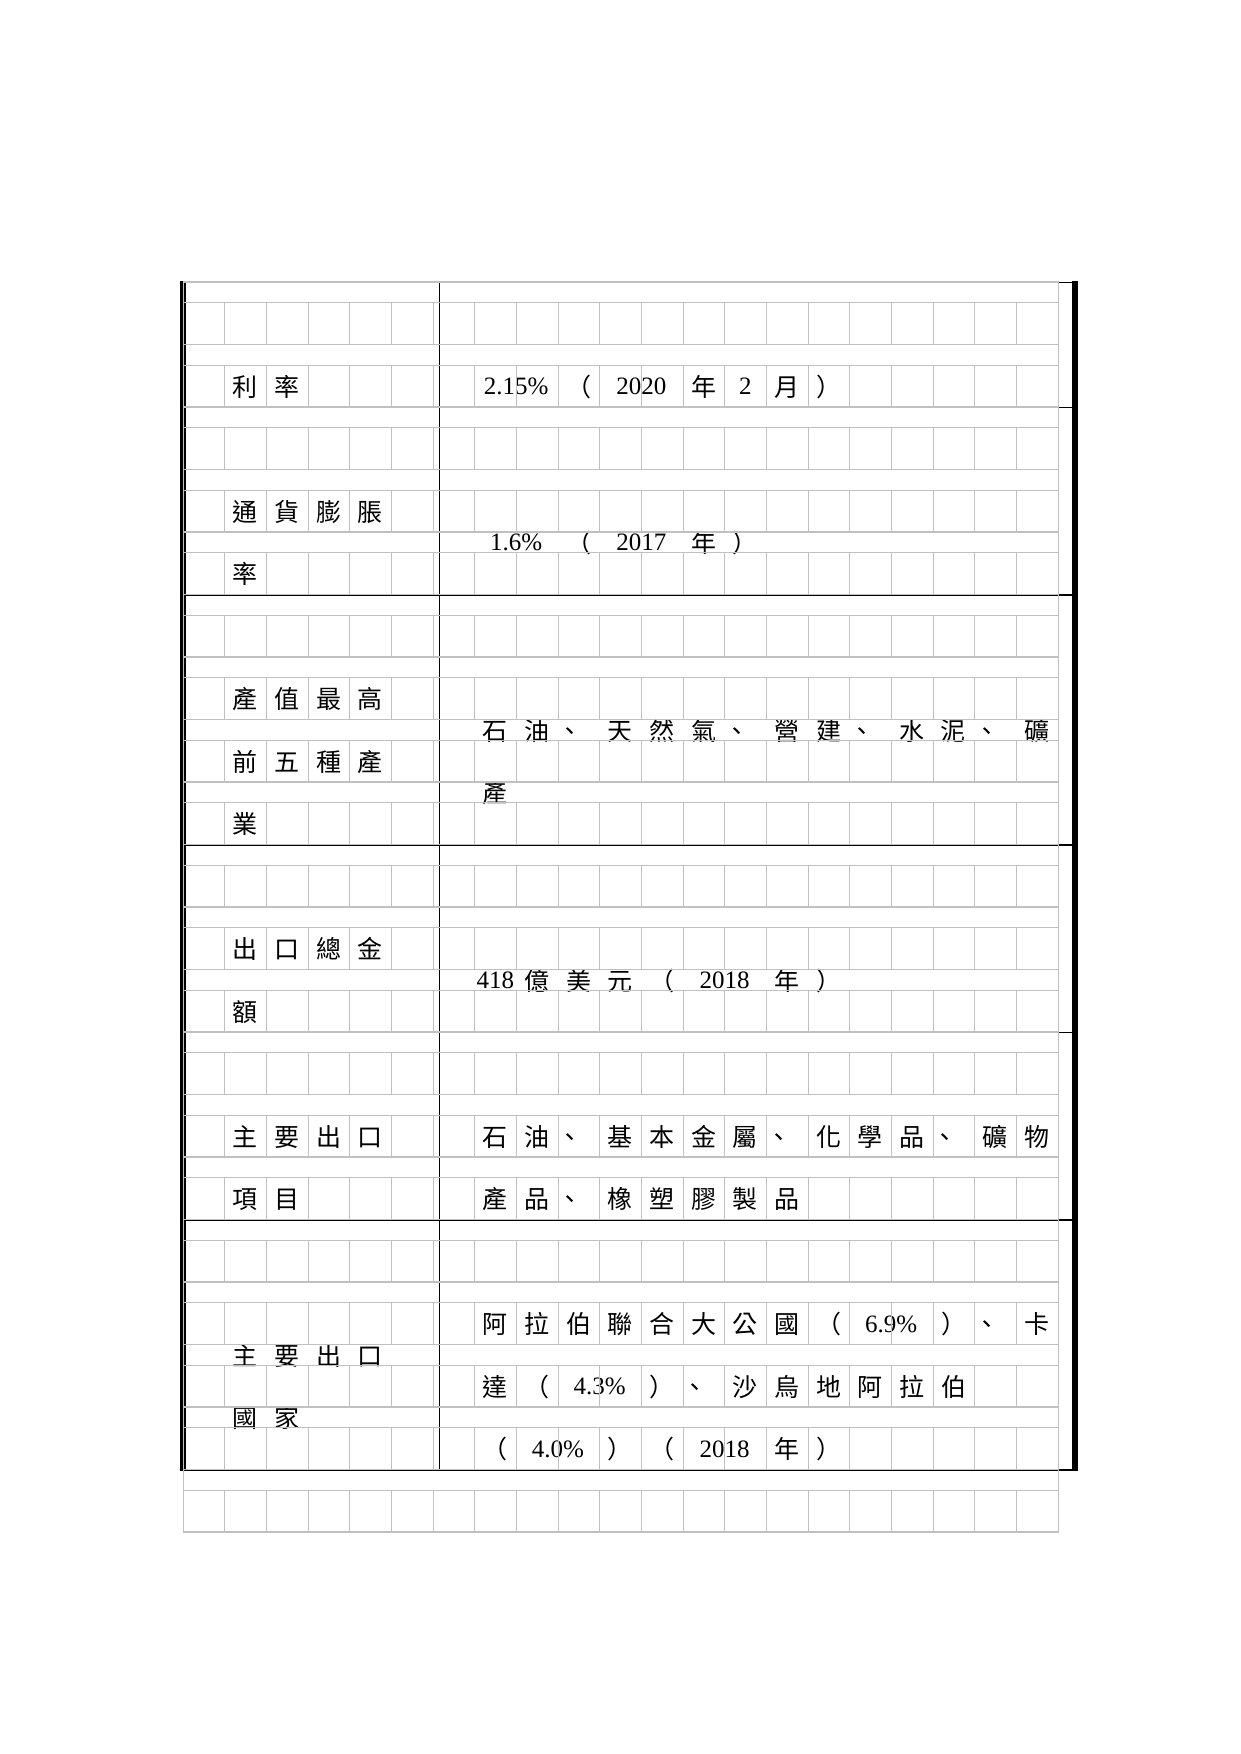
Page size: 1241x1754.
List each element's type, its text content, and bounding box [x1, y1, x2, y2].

table_cell 1.6%（2017年） [975, 553, 1016, 594]
table_cell 石油、天然氣、營建、水泥、礦產 [440, 616, 474, 656]
table_cell [392, 928, 433, 969]
table_cell 石油、基本金屬、化學品、礦物產品、橡塑膠製品 [934, 1178, 974, 1219]
table_cell 石油、基本金屬、化學品、礦物產品、橡塑膠製品 [684, 1053, 724, 1094]
table_cell 石油、天然氣、營建、水泥、礦產 [1034, 720, 1058, 740]
table_cell [350, 553, 391, 594]
table_cell 418億美元（2018年） [600, 991, 641, 1031]
table_cell 石油、天然氣、營建、水泥、礦產 [934, 803, 974, 844]
table_cell [392, 1178, 433, 1219]
table_cell 阿拉伯聯合大公國（6.9%）、卡達（4.3%）、沙烏地阿拉伯（4.0%）（2018年） [850, 1366, 891, 1406]
table_cell 石油、天然氣、營建、水泥、礦產 [850, 741, 891, 781]
table_cell 阿拉伯聯合大公國（6.9%）、卡達（4.3%）、沙烏地阿拉伯（4.0%）（2018年） [975, 1241, 1016, 1281]
table_cell 石油、天然氣、營建、水泥、礦產 [934, 616, 974, 656]
table_cell [309, 1178, 349, 1219]
table_cell 2.15%（2020年2月） [850, 303, 891, 344]
table_cell [186, 616, 224, 656]
table_cell 418億美元（2018年） [559, 866, 599, 906]
table_cell 1.6%（2017年） [809, 428, 849, 469]
table_cell 418億美元（2018年） [1017, 928, 1058, 969]
table_cell 主要出口國家 [350, 1241, 391, 1281]
table_cell 石油、天然氣、營建、水泥、礦產 [642, 678, 683, 719]
table_cell [434, 991, 439, 1031]
table_cell 主要出口國家 [350, 1303, 391, 1344]
table_cell 石油、天然氣、營建、水泥、礦產 [809, 741, 849, 781]
table_cell 前 [225, 741, 266, 781]
table_cell [309, 553, 349, 594]
table_cell [267, 803, 308, 844]
table_cell 石油、基本金屬、化學品、礦物產品、橡塑膠製品 [517, 1178, 558, 1219]
table_cell 418億美元（2018年） [684, 866, 724, 906]
table_cell [434, 1116, 439, 1156]
table_cell 1.6%（2017年） [475, 553, 516, 594]
table_cell 石油、天然氣、營建、水泥、礦產 [684, 616, 724, 656]
table_cell 石油、基本金屬、化學品、礦物產品、橡塑膠製品 [892, 1116, 933, 1156]
table_cell 石油、基本金屬、化學品、礦物產品、橡塑膠製品 [1017, 1178, 1058, 1219]
table_cell 1.6%（2017年） [517, 553, 558, 594]
table_cell [186, 741, 224, 781]
table_cell [186, 1116, 224, 1156]
table_cell 阿拉伯聯合大公國（6.9%）、卡達（4.3%）、沙烏地阿拉伯（4.0%）（2018年） [975, 1428, 1016, 1469]
table_cell 2.15%（2020年2月） [684, 366, 724, 406]
table_cell [392, 803, 433, 844]
table_cell 石油、基本金屬、化學品、礦物產品、橡塑膠製品 [767, 1053, 808, 1094]
table_cell 石油、基本金屬、化學品、礦物產品、橡塑膠製品 [975, 1178, 1016, 1219]
table_cell 主要出口國家 [186, 1366, 224, 1406]
table_cell 石油、基本金屬、化學品、礦物產品、橡塑膠製品 [850, 1178, 891, 1219]
table_cell 石油、天然氣、營建、水泥、礦產 [767, 741, 808, 781]
table_cell 418億美元（2018年） [517, 866, 558, 906]
table_cell 貨 [267, 491, 308, 531]
table_cell 石油、基本金屬、化學品、礦物產品、橡塑膠製品 [892, 1053, 933, 1094]
table_cell [186, 533, 439, 552]
table_cell 石油、基本金屬、化學品、礦物產品、橡塑膠製品 [475, 1053, 516, 1094]
table_cell 石油、天然氣、營建、水泥、礦產 [725, 616, 766, 656]
table_cell 石油、天然氣、營建、水泥、礦產 [475, 803, 516, 844]
table_cell 1.6%（2017年） [699, 533, 738, 552]
table_cell 石油、天然氣、營建、水泥、礦產 [517, 616, 558, 656]
table_cell 石油、天然氣、營建、水泥、礦產 [1017, 616, 1058, 656]
table_cell [225, 428, 266, 469]
table_cell 阿拉伯聯合大公國（6.9%）、卡達（4.3%）、沙烏地阿拉伯（4.0%）（2018年） [684, 1428, 724, 1469]
table_cell 石油、天然氣、營建、水泥、礦產 [475, 741, 516, 781]
table_cell 阿拉伯聯合大公國（6.9%）、卡達（4.3%）、沙烏地阿拉伯（4.0%）（2018年） [767, 1428, 808, 1469]
table_cell [309, 616, 349, 656]
table_cell [186, 1158, 439, 1177]
table_cell 主要出口國家 [186, 1283, 439, 1302]
table_cell 阿拉伯聯合大公國（6.9%）、卡達（4.3%）、沙烏地阿拉伯（4.0%）（2018年） [892, 1428, 933, 1469]
table_cell 1.6%（2017年） [1017, 553, 1058, 594]
table_cell 阿拉伯聯合大公國（6.9%）、卡達（4.3%）、沙烏地阿拉伯（4.0%）（2018年） [440, 1366, 474, 1406]
table_cell [186, 428, 224, 469]
table_cell 阿拉伯聯合大公國（6.9%）、卡達（4.3%）、沙烏地阿拉伯（4.0%）（2018年） [1017, 1428, 1058, 1469]
table_cell [267, 428, 308, 469]
table_cell 418億美元（2018年） [1017, 991, 1058, 1031]
table_cell 阿拉伯聯合大公國（6.9%）、卡達（4.3%）、沙烏地阿拉伯（4.0%）（2018年） [440, 1345, 1058, 1365]
table_cell 石油、天然氣、營建、水泥、礦產 [600, 616, 641, 656]
table_cell 石油、基本金屬、化學品、礦物產品、橡塑膠製品 [934, 1116, 974, 1156]
table_cell 1.6%（2017年） [850, 553, 891, 594]
table_cell 石油、基本金屬、化學品、礦物產品、橡塑膠製品 [440, 1033, 1058, 1052]
table_cell 2.15%（2020年2月） [975, 366, 1016, 406]
table_cell [350, 616, 391, 656]
table_cell 石油、基本金屬、化學品、礦物產品、橡塑膠製品 [725, 1178, 766, 1219]
table_cell [392, 741, 433, 781]
table_cell 石油、天然氣、營建、水泥、礦產 [975, 741, 1016, 781]
table_cell 2.15%（2020年2月） [934, 303, 974, 344]
table_cell 2.15%（2020年2月） [559, 303, 599, 344]
table_cell 石油、基本金屬、化學品、礦物產品、橡塑膠製品 [517, 1116, 558, 1156]
table_cell 1.6%（2017年） [725, 553, 766, 594]
table_cell 石油、天然氣、營建、水泥、礦產 [642, 616, 683, 656]
table_cell 418億美元（2018年） [725, 866, 766, 906]
table_cell 石油、天然氣、營建、水泥、礦產 [517, 678, 558, 719]
table_cell 石油、天然氣、營建、水泥、礦產 [600, 741, 641, 781]
table_cell 1.6%（2017年） [517, 491, 558, 531]
table_cell 1.6%（2017年） [725, 428, 766, 469]
table_cell 1.6%（2017年） [850, 491, 891, 531]
table_cell 主要出口國家 [225, 1366, 266, 1406]
table_cell 主要出口國家 [267, 1303, 308, 1344]
table_cell 阿拉伯聯合大公國（6.9%）、卡達（4.3%）、沙烏地阿拉伯（4.0%）（2018年） [475, 1428, 516, 1469]
table_cell 2.15%（2020年2月） [809, 303, 849, 344]
table_cell [267, 616, 308, 656]
table_cell 2.15%（2020年2月） [850, 366, 891, 406]
table_cell [350, 366, 391, 406]
table_cell [309, 866, 349, 906]
table_cell 石油、基本金屬、化學品、礦物產品、橡塑膠製品 [440, 1053, 474, 1094]
table_cell 石油、天然氣、營建、水泥、礦產 [642, 741, 683, 781]
table_cell 主要出口國家 [236, 1409, 253, 1426]
table_cell 主要出口國家 [267, 1366, 308, 1406]
table_cell 阿拉伯聯合大公國（6.9%）、卡達（4.3%）、沙烏地阿拉伯（4.0%）（2018年） [475, 1303, 516, 1344]
table_cell 石油、天然氣、營建、水泥、礦產 [892, 803, 933, 844]
table_cell 418億美元（2018年） [642, 991, 683, 1031]
table_cell 主要出口國家 [225, 1428, 266, 1469]
table_cell 418億美元（2018年） [767, 928, 808, 969]
table_cell 主要出口國家 [186, 1428, 224, 1469]
table_cell 阿拉伯聯合大公國（6.9%）、卡達（4.3%）、沙烏地阿拉伯（4.0%）（2018年） [684, 1241, 724, 1281]
table_cell 2.15%（2020年2月） [892, 366, 933, 406]
table_cell 業 [225, 803, 266, 844]
table_cell 主要出口國家 [434, 1428, 439, 1469]
table_cell 418億美元（2018年） [1059, 846, 1072, 1031]
table_cell 阿拉伯聯合大公國（6.9%）、卡達（4.3%）、沙烏地阿拉伯（4.0%）（2018年） [517, 1366, 558, 1406]
table_cell 口 [350, 1116, 391, 1156]
table_cell 石油、天然氣、營建、水泥、礦產 [892, 678, 933, 719]
table_cell 主要出口國家 [267, 1428, 308, 1469]
table_cell 目 [267, 1178, 308, 1219]
table_cell 418億美元（2018年） [559, 928, 599, 969]
table_cell 418億美元（2018年） [809, 866, 849, 906]
table_cell 418億美元（2018年） [579, 970, 670, 990]
table_cell 阿拉伯聯合大公國（6.9%）、卡達（4.3%）、沙烏地阿拉伯（4.0%）（2018年） [809, 1428, 849, 1469]
table_cell 石油、基本金屬、化學品、礦物產品、橡塑膠製品 [934, 1053, 974, 1094]
table_cell 阿拉伯聯合大公國（6.9%）、卡達（4.3%）、沙烏地阿拉伯（4.0%）（2018年） [517, 1241, 558, 1281]
table_cell 2.15%（2020年2月） [440, 366, 474, 406]
table_cell 2.15%（2020年2月） [475, 366, 516, 406]
table_cell 1.6%（2017年） [1017, 491, 1058, 531]
table_cell [309, 803, 349, 844]
table_cell 石油、天然氣、營建、水泥、礦產 [950, 720, 1028, 740]
table_cell 高 [350, 678, 391, 719]
table_cell 2.15%（2020年2月） [767, 366, 808, 406]
table_cell 要 [267, 1116, 308, 1156]
table_cell 石油、天然氣、營建、水泥、礦產 [487, 783, 1058, 802]
table_cell 石油、基本金屬、化學品、礦物產品、橡塑膠製品 [1059, 1033, 1072, 1219]
table_cell 主要出口國家 [255, 1408, 439, 1427]
table_cell [186, 846, 439, 865]
table_cell 石油、基本金屬、化學品、礦物產品、橡塑膠製品 [517, 1053, 558, 1094]
table_cell 418億美元（2018年） [475, 928, 516, 969]
table_cell 阿拉伯聯合大公國（6.9%）、卡達（4.3%）、沙烏地阿拉伯（4.0%）（2018年） [440, 1303, 474, 1344]
table_cell 石油、基本金屬、化學品、礦物產品、橡塑膠製品 [809, 1178, 849, 1219]
table_cell 418億美元（2018年） [530, 970, 577, 990]
table_cell 石油、天然氣、營建、水泥、礦產 [892, 741, 933, 781]
table_cell 418億美元（2018年） [440, 846, 1058, 865]
table_cell 阿拉伯聯合大公國（6.9%）、卡達（4.3%）、沙烏地阿拉伯（4.0%）（2018年） [440, 1221, 1058, 1240]
table_cell 1.6%（2017年） [600, 491, 641, 531]
table_cell 阿拉伯聯合大公國（6.9%）、卡達（4.3%）、沙烏地阿拉伯（4.0%）（2018年） [440, 1241, 474, 1281]
table_cell [434, 553, 439, 594]
table_cell 阿拉伯聯合大公國（6.9%）、卡達（4.3%）、沙烏地阿拉伯（4.0%）（2018年） [517, 1303, 558, 1344]
table_cell [267, 553, 308, 594]
table_cell [186, 1053, 224, 1094]
table_cell 1.6%（2017年） [892, 491, 933, 531]
table_cell 膨 [309, 491, 349, 531]
table_cell 2.15%（2020年2月） [600, 366, 641, 406]
table_cell 418億美元（2018年） [975, 866, 1016, 906]
table_cell 1.6%（2017年） [934, 491, 974, 531]
table_cell 1.6%（2017年） [559, 491, 599, 531]
table_cell [186, 866, 224, 906]
table_cell 主要出口國家 [362, 1349, 377, 1362]
table_cell 出 [225, 928, 266, 969]
table_cell 2.15%（2020年2月） [725, 366, 766, 406]
table_cell [267, 1053, 308, 1094]
table_cell 418億美元（2018年） [440, 928, 474, 969]
table_cell 阿拉伯聯合大公國（6.9%）、卡達（4.3%）、沙烏地阿拉伯（4.0%）（2018年） [934, 1241, 974, 1281]
table_cell 阿拉伯聯合大公國（6.9%）、卡達（4.3%）、沙烏地阿拉伯（4.0%）（2018年） [934, 1366, 974, 1406]
table_cell 主要出口國家 [309, 1428, 349, 1469]
table_cell 石油、天然氣、營建、水泥、礦產 [600, 803, 641, 844]
table_cell [309, 366, 349, 406]
table_cell 1.6%（2017年） [975, 491, 1016, 531]
table_cell 石油、天然氣、營建、水泥、礦產 [975, 678, 1016, 719]
table_cell 主要出口國家 [392, 1428, 433, 1469]
table_cell 石油、天然氣、營建、水泥、礦產 [975, 803, 1016, 844]
table_cell 418億美元（2018年） [975, 928, 1016, 969]
table_cell 石油、天然氣、營建、水泥、礦產 [559, 741, 599, 781]
table_cell 石油、天然氣、營建、水泥、礦產 [725, 803, 766, 844]
table_cell 額 [225, 991, 266, 1031]
table_cell 418億美元（2018年） [725, 991, 766, 1031]
table_cell [392, 991, 433, 1031]
table_cell [350, 1053, 391, 1094]
table_cell [309, 303, 349, 344]
table_cell 石油、天然氣、營建、水泥、礦產 [559, 616, 599, 656]
table_cell 主要出口國家 [392, 1303, 433, 1344]
table_cell 阿拉伯聯合大公國（6.9%）、卡達（4.3%）、沙烏地阿拉伯（4.0%）（2018年） [642, 1303, 683, 1344]
table_cell 阿拉伯聯合大公國（6.9%）、卡達（4.3%）、沙烏地阿拉伯（4.0%）（2018年） [600, 1366, 641, 1406]
table_cell [434, 678, 439, 719]
table_cell [350, 1178, 391, 1219]
table_cell 阿拉伯聯合大公國（6.9%）、卡達（4.3%）、沙烏地阿拉伯（4.0%）（2018年） [1059, 1221, 1072, 1469]
table_cell 主要出口國家 [309, 1366, 349, 1406]
table_cell [434, 303, 439, 344]
table_cell 石油、天然氣、營建、水泥、礦產 [642, 803, 683, 844]
table_cell 石油、基本金屬、化學品、礦物產品、橡塑膠製品 [892, 1178, 933, 1219]
table_cell [392, 1116, 433, 1156]
table_cell 石油、基本金屬、化學品、礦物產品、橡塑膠製品 [850, 1116, 891, 1156]
table_cell [186, 596, 439, 615]
table_cell 1.6%（2017年） [475, 428, 516, 469]
table_cell [350, 803, 391, 844]
table_cell 石油、天然氣、營建、水泥、礦產 [517, 803, 558, 844]
table_cell [392, 616, 433, 656]
table_cell 石油、天然氣、營建、水泥、礦產 [684, 678, 724, 719]
table_cell 2.15%（2020年2月） [975, 303, 1016, 344]
table_cell 阿拉伯聯合大公國（6.9%）、卡達（4.3%）、沙烏地阿拉伯（4.0%）（2018年） [475, 1241, 516, 1281]
table_cell 2.15%（2020年2月） [725, 303, 766, 344]
table_cell 418億美元（2018年） [725, 928, 766, 969]
table_cell 2.15%（2020年2月） [642, 366, 683, 406]
table_cell 阿拉伯聯合大公國（6.9%）、卡達（4.3%）、沙烏地阿拉伯（4.0%）（2018年） [600, 1241, 641, 1281]
table_cell 石油、天然氣、營建、水泥、礦產 [809, 616, 849, 656]
table_cell 阿拉伯聯合大公國（6.9%）、卡達（4.3%）、沙烏地阿拉伯（4.0%）（2018年） [934, 1428, 974, 1469]
table_cell 主要出口國家 [434, 1366, 439, 1406]
table_cell 石油、基本金屬、化學品、礦物產品、橡塑膠製品 [600, 1116, 641, 1156]
table_cell 石油、天然氣、營建、水泥、礦產 [767, 616, 808, 656]
table_cell 2.15%（2020年2月） [440, 345, 1058, 365]
table_cell 阿拉伯聯合大公國（6.9%）、卡達（4.3%）、沙烏地阿拉伯（4.0%）（2018年） [809, 1303, 849, 1344]
table_cell 1.6%（2017年） [975, 428, 1016, 469]
table_cell 石油、基本金屬、化學品、礦物產品、橡塑膠製品 [475, 1178, 516, 1219]
table_cell 阿拉伯聯合大公國（6.9%）、卡達（4.3%）、沙烏地阿拉伯（4.0%）（2018年） [1017, 1366, 1058, 1406]
table_cell [186, 678, 224, 719]
table_cell [186, 366, 224, 406]
table_cell 阿拉伯聯合大公國（6.9%）、卡達（4.3%）、沙烏地阿拉伯（4.0%）（2018年） [850, 1303, 891, 1344]
table_cell 2.15%（2020年2月） [809, 366, 849, 406]
table_cell 值 [267, 678, 308, 719]
table_cell 418億美元（2018年） [684, 991, 724, 1031]
table_cell 石油、基本金屬、化學品、礦物產品、橡塑膠製品 [642, 1178, 683, 1219]
table_cell 418億美元（2018年） [642, 928, 683, 969]
table_cell 418億美元（2018年） [850, 928, 891, 969]
table_cell [267, 303, 308, 344]
table_cell 石油、天然氣、營建、水泥、礦產 [767, 678, 808, 719]
table_cell [186, 991, 224, 1031]
table_cell [309, 991, 349, 1031]
table_cell 阿拉伯聯合大公國（6.9%）、卡達（4.3%）、沙烏地阿拉伯（4.0%）（2018年） [642, 1366, 683, 1406]
table_cell 石油、天然氣、營建、水泥、礦產 [809, 803, 849, 844]
table_cell 石油、天然氣、營建、水泥、礦產 [440, 596, 1058, 615]
table_cell 1.6%（2017年） [809, 553, 849, 594]
table_cell [225, 1053, 266, 1094]
table_cell 口 [267, 928, 308, 969]
table_cell 2.15%（2020年2月） [767, 303, 808, 344]
table_cell 石油、天然氣、營建、水泥、礦產 [767, 803, 808, 844]
table_cell 通 [225, 491, 266, 531]
table_cell 2.15%（2020年2月） [642, 303, 683, 344]
table_cell 418億美元（2018年） [809, 991, 849, 1031]
table_cell 阿拉伯聯合大公國（6.9%）、卡達（4.3%）、沙烏地阿拉伯（4.0%）（2018年） [642, 1241, 683, 1281]
table_cell 2.15%（2020年2月） [475, 303, 516, 344]
table_cell 阿拉伯聯合大公國（6.9%）、卡達（4.3%）、沙烏地阿拉伯（4.0%）（2018年） [725, 1303, 766, 1344]
table_cell 1.6%（2017年） [600, 428, 641, 469]
table_cell 石油、基本金屬、化學品、礦物產品、橡塑膠製品 [684, 1178, 724, 1219]
table_cell [186, 1095, 439, 1115]
table_cell 418億美元（2018年） [850, 866, 891, 906]
table_cell [392, 866, 433, 906]
table_cell 主要出口國家 [434, 1241, 439, 1281]
table_cell [225, 866, 266, 906]
table_cell 1.6%（2017年） [440, 553, 474, 594]
table_cell 2.15%（2020年2月） [1017, 303, 1058, 344]
table_cell 阿拉伯聯合大公國（6.9%）、卡達（4.3%）、沙烏地阿拉伯（4.0%）（2018年） [475, 1366, 516, 1406]
table_cell 率 [225, 553, 266, 594]
table_cell 阿拉伯聯合大公國（6.9%）、卡達（4.3%）、沙烏地阿拉伯（4.0%）（2018年） [725, 1241, 766, 1281]
table_cell 石油、基本金屬、化學品、礦物產品、橡塑膠製品 [1017, 1116, 1058, 1156]
table_cell 1.6%（2017年） [737, 533, 1058, 552]
table_cell 石油、天然氣、營建、水泥、礦產 [475, 678, 516, 719]
table_cell 石油、天然氣、營建、水泥、礦產 [1059, 596, 1072, 844]
table_cell 主要出口國家 [267, 1241, 308, 1281]
table_cell 418億美元（2018年） [975, 991, 1016, 1031]
table_cell 1.6%（2017年） [850, 428, 891, 469]
table_cell 2.15%（2020年2月） [684, 303, 724, 344]
table_cell [186, 1033, 439, 1052]
table_cell 石油、基本金屬、化學品、礦物產品、橡塑膠製品 [440, 1095, 1058, 1115]
table_cell 主要出口國家 [245, 1345, 284, 1365]
table_cell 率 [267, 366, 308, 406]
table_cell [434, 803, 439, 844]
table_cell 阿拉伯聯合大公國（6.9%）、卡達（4.3%）、沙烏地阿拉伯（4.0%）（2018年） [600, 1303, 641, 1344]
table_cell 2.15%（2020年2月） [600, 303, 641, 344]
table_cell 2.15%（2020年2月） [517, 303, 558, 344]
table_cell 阿拉伯聯合大公國（6.9%）、卡達（4.3%）、沙烏地阿拉伯（4.0%）（2018年） [892, 1303, 933, 1344]
table_cell [434, 616, 439, 656]
table_cell [186, 408, 439, 427]
table_cell 石油、基本金屬、化學品、礦物產品、橡塑膠製品 [809, 1053, 849, 1094]
table_cell 1.6%（2017年） [1059, 408, 1072, 594]
table_cell [186, 803, 224, 844]
table_cell 主 [225, 1116, 266, 1156]
table_cell 石油、天然氣、營建、水泥、礦產 [913, 720, 950, 740]
table_cell 阿拉伯聯合大公國（6.9%）、卡達（4.3%）、沙烏地阿拉伯（4.0%）（2018年） [850, 1241, 891, 1281]
table_cell 脹 [350, 491, 391, 531]
table_cell 2.15%（2020年2月） [440, 283, 1058, 302]
table_cell 1.6%（2017年） [600, 553, 641, 594]
table_cell 1.6%（2017年） [440, 533, 586, 552]
table_cell 石油、基本金屬、化學品、礦物產品、橡塑膠製品 [642, 1053, 683, 1094]
table_cell 阿拉伯聯合大公國（6.9%）、卡達（4.3%）、沙烏地阿拉伯（4.0%）（2018年） [767, 1366, 808, 1406]
table_cell 418億美元（2018年） [440, 908, 1058, 927]
table_cell 石油、基本金屬、化學品、礦物產品、橡塑膠製品 [975, 1116, 1016, 1156]
table_cell 主要出口國家 [309, 1241, 349, 1281]
table_cell 主要出口國家 [329, 1345, 439, 1365]
table_cell [186, 720, 439, 740]
table_cell 石油、天然氣、營建、水泥、礦產 [517, 741, 558, 781]
table_cell 石油、基本金屬、化學品、礦物產品、橡塑膠製品 [440, 1178, 474, 1219]
table_cell 阿拉伯聯合大公國（6.9%）、卡達（4.3%）、沙烏地阿拉伯（4.0%）（2018年） [767, 1241, 808, 1281]
table_cell 阿拉伯聯合大公國（6.9%）、卡達（4.3%）、沙烏地阿拉伯（4.0%）（2018年） [809, 1366, 849, 1406]
table_cell 418億美元（2018年） [809, 928, 849, 969]
table_cell 1.6%（2017年） [475, 491, 516, 531]
table_cell [434, 928, 439, 969]
table_cell 主要出口國家 [434, 1303, 439, 1344]
table_cell 1.6%（2017年） [892, 553, 933, 594]
table_cell 1.6%（2017年） [642, 428, 683, 469]
table_cell 主要出口國家 [392, 1241, 433, 1281]
table_cell 阿拉伯聯合大公國（6.9%）、卡達（4.3%）、沙烏地阿拉伯（4.0%）（2018年） [559, 1428, 599, 1469]
table_cell 418億美元（2018年） [642, 866, 683, 906]
table_cell 阿拉伯聯合大公國（6.9%）、卡達（4.3%）、沙烏地阿拉伯（4.0%）（2018年） [1017, 1241, 1058, 1281]
table_cell 1.6%（2017年） [440, 428, 474, 469]
table_cell 阿拉伯聯合大公國（6.9%）、卡達（4.3%）、沙烏地阿拉伯（4.0%）（2018年） [440, 1428, 474, 1469]
table_cell 1.6%（2017年） [440, 491, 474, 531]
table_cell 主要出口國家 [350, 1428, 391, 1469]
table_cell [186, 491, 224, 531]
table_cell 阿拉伯聯合大公國（6.9%）、卡達（4.3%）、沙烏地阿拉伯（4.0%）（2018年） [809, 1241, 849, 1281]
table_cell [309, 1053, 349, 1094]
table_cell 1.6%（2017年） [725, 491, 766, 531]
table_cell [186, 928, 224, 969]
table_cell 主要出口國家 [186, 1345, 245, 1365]
table_cell 1.6%（2017年） [684, 553, 724, 594]
table_cell 阿拉伯聯合大公國（6.9%）、卡達（4.3%）、沙烏地阿拉伯（4.0%）（2018年） [642, 1428, 683, 1469]
table_cell 主要出口國家 [350, 1366, 391, 1406]
table_cell 石油、基本金屬、化學品、礦物產品、橡塑膠製品 [559, 1178, 599, 1219]
table_cell 石油、天然氣、營建、水泥、礦產 [440, 720, 539, 740]
table_cell [186, 783, 439, 802]
table_cell [225, 303, 266, 344]
table_cell 石油、天然氣、營建、水泥、礦產 [440, 783, 493, 802]
table_cell 石油、天然氣、營建、水泥、礦產 [440, 741, 474, 781]
table_cell 石油、基本金屬、化學品、礦物產品、橡塑膠製品 [600, 1178, 641, 1219]
table_cell [186, 345, 439, 365]
table_cell 石油、天然氣、營建、水泥、礦產 [892, 616, 933, 656]
table_cell 石油、天然氣、營建、水泥、礦產 [541, 720, 823, 740]
table_cell 阿拉伯聯合大公國（6.9%）、卡達（4.3%）、沙烏地阿拉伯（4.0%）（2018年） [440, 1283, 1058, 1302]
table_cell 石油、基本金屬、化學品、礦物產品、橡塑膠製品 [850, 1053, 891, 1094]
table_cell 金 [350, 928, 391, 969]
table_cell 1.6%（2017年） [934, 553, 974, 594]
table_cell 石油、基本金屬、化學品、礦物產品、橡塑膠製品 [642, 1116, 683, 1156]
table_cell [186, 908, 439, 927]
table_cell 418億美元（2018年） [767, 991, 808, 1031]
table_cell 石油、天然氣、營建、水泥、礦產 [1017, 803, 1058, 844]
table_cell 418億美元（2018年） [767, 866, 808, 906]
table_cell 1.6%（2017年） [684, 491, 724, 531]
table_cell [186, 303, 224, 344]
table_cell 主要出口國家 [186, 1408, 234, 1427]
table_cell 阿拉伯聯合大公國（6.9%）、卡達（4.3%）、沙烏地阿拉伯（4.0%）（2018年） [684, 1303, 724, 1344]
table_cell 418億美元（2018年） [684, 928, 724, 969]
table_cell [350, 991, 391, 1031]
table_cell 阿拉伯聯合大公國（6.9%）、卡達（4.3%）、沙烏地阿拉伯（4.0%）（2018年） [934, 1303, 974, 1344]
table_cell 石油、基本金屬、化學品、礦物產品、橡塑膠製品 [440, 1116, 474, 1156]
table_cell 阿拉伯聯合大公國（6.9%）、卡達（4.3%）、沙烏地阿拉伯（4.0%）（2018年） [975, 1303, 1016, 1344]
table_cell 石油、天然氣、營建、水泥、礦產 [1017, 678, 1058, 719]
table_cell [186, 283, 439, 302]
table_cell 阿拉伯聯合大公國（6.9%）、卡達（4.3%）、沙烏地阿拉伯（4.0%）（2018年） [892, 1241, 933, 1281]
table_cell 418億美元（2018年） [559, 991, 599, 1031]
table_cell 418億美元（2018年） [440, 970, 530, 990]
table_cell 1.6%（2017年） [767, 491, 808, 531]
table_cell 阿拉伯聯合大公國（6.9%）、卡達（4.3%）、沙烏地阿拉伯（4.0%）（2018年） [559, 1303, 599, 1344]
table_cell [392, 428, 433, 469]
table_cell [350, 866, 391, 906]
table_cell [309, 428, 349, 469]
table_cell [225, 616, 266, 656]
table_cell 石油、天然氣、營建、水泥、礦產 [850, 616, 891, 656]
table_cell 石油、基本金屬、化學品、礦物產品、橡塑膠製品 [440, 1158, 1058, 1177]
table_cell 418億美元（2018年） [934, 928, 974, 969]
table_cell 阿拉伯聯合大公國（6.9%）、卡達（4.3%）、沙烏地阿拉伯（4.0%）（2018年） [517, 1428, 558, 1469]
table_cell 2.15%（2020年2月） [440, 303, 474, 344]
table_cell 418億美元（2018年） [517, 991, 558, 1031]
table_cell 418億美元（2018年） [440, 991, 474, 1031]
table_cell 418億美元（2018年） [475, 866, 516, 906]
table_cell 1.6%（2017年） [642, 491, 683, 531]
table_cell 項 [225, 1178, 266, 1219]
table_cell 418億美元（2018年） [892, 866, 933, 906]
table_cell 產 [350, 741, 391, 781]
table_cell 石油、基本金屬、化學品、礦物產品、橡塑膠製品 [725, 1053, 766, 1094]
table_cell 石油、天然氣、營建、水泥、礦產 [975, 616, 1016, 656]
table_cell [434, 741, 439, 781]
table_cell 1.6%（2017年） [767, 428, 808, 469]
table_cell [392, 366, 433, 406]
table_cell [186, 553, 224, 594]
table_cell [392, 678, 433, 719]
table_cell 418億美元（2018年） [600, 866, 641, 906]
table_cell [267, 866, 308, 906]
table_cell 五 [267, 741, 308, 781]
table_cell 418億美元（2018年） [850, 991, 891, 1031]
table_cell 1.6%（2017年） [934, 428, 974, 469]
table_cell 石油、天然氣、營建、水泥、礦產 [725, 741, 766, 781]
table_cell 1.6%（2017年） [440, 470, 1058, 490]
table_cell 最 [309, 678, 349, 719]
table_cell 阿拉伯聯合大公國（6.9%）、卡達（4.3%）、沙烏地阿拉伯（4.0%）（2018年） [600, 1428, 641, 1469]
table_cell 阿拉伯聯合大公國（6.9%）、卡達（4.3%）、沙烏地阿拉伯（4.0%）（2018年） [684, 1366, 724, 1406]
table_cell [186, 658, 439, 677]
table_cell 阿拉伯聯合大公國（6.9%）、卡達（4.3%）、沙烏地阿拉伯（4.0%）（2018年） [559, 1241, 599, 1281]
table_cell 石油、基本金屬、化學品、礦物產品、橡塑膠製品 [559, 1053, 599, 1094]
table_cell 阿拉伯聯合大公國（6.9%）、卡達（4.3%）、沙烏地阿拉伯（4.0%）（2018年） [1017, 1303, 1058, 1344]
table_cell 1.6%（2017年） [1017, 428, 1058, 469]
table_cell 石油、天然氣、營建、水泥、礦產 [934, 741, 974, 781]
table_cell 418億美元（2018年） [440, 866, 474, 906]
table_cell 阿拉伯聯合大公國（6.9%）、卡達（4.3%）、沙烏地阿拉伯（4.0%）（2018年） [440, 1408, 1058, 1427]
table_cell 石油、天然氣、營建、水泥、礦產 [821, 720, 911, 740]
table_cell [392, 1053, 433, 1094]
table_cell [434, 1178, 439, 1219]
table_cell [434, 428, 439, 469]
table_cell [392, 553, 433, 594]
table_cell 2.15%（2020年2月） [892, 303, 933, 344]
table_cell [186, 1178, 224, 1219]
table_cell 石油、天然氣、營建、水泥、礦產 [850, 803, 891, 844]
table_cell 主要出口國家 [392, 1366, 433, 1406]
table_cell 石油、天然氣、營建、水泥、礦產 [440, 803, 474, 844]
table_cell 主要出口國家 [186, 1303, 224, 1344]
table_cell 石油、天然氣、營建、水泥、礦產 [559, 678, 599, 719]
table_cell 石油、天然氣、營建、水泥、礦產 [1017, 741, 1058, 781]
table_cell 石油、天然氣、營建、水泥、礦產 [809, 678, 849, 719]
table_cell 石油、天然氣、營建、水泥、礦產 [934, 678, 974, 719]
table_cell 石油、天然氣、營建、水泥、礦產 [684, 803, 724, 844]
table_cell 1.6%（2017年） [642, 553, 683, 594]
table_cell [392, 491, 433, 531]
table_cell [350, 428, 391, 469]
table_cell 1.6%（2017年） [517, 428, 558, 469]
table_cell 418億美元（2018年） [892, 928, 933, 969]
table_cell 主要出口國家 [186, 1241, 224, 1281]
table_cell 418億美元（2018年） [934, 991, 974, 1031]
table_cell 產 [225, 678, 266, 719]
table_cell [434, 491, 439, 531]
table_cell 石油、基本金屬、化學品、礦物產品、橡塑膠製品 [475, 1116, 516, 1156]
table_cell 石油、基本金屬、化學品、礦物產品、橡塑膠製品 [600, 1053, 641, 1094]
table_cell 1.6%（2017年） [809, 491, 849, 531]
table_cell 418億美元（2018年） [517, 928, 558, 969]
table_cell 1.6%（2017年） [767, 553, 808, 594]
table_cell 石油、天然氣、營建、水泥、礦產 [559, 803, 599, 844]
table_cell 阿拉伯聯合大公國（6.9%）、卡達（4.3%）、沙烏地阿拉伯（4.0%）（2018年） [975, 1366, 1016, 1406]
table_cell 主要出口國家 [225, 1241, 266, 1281]
table_cell [434, 1053, 439, 1094]
table_cell 石油、基本金屬、化學品、礦物產品、橡塑膠製品 [684, 1116, 724, 1156]
table_cell 石油、天然氣、營建、水泥、礦產 [440, 678, 474, 719]
table_cell 1.6%（2017年） [892, 428, 933, 469]
table_cell 石油、基本金屬、化學品、礦物產品、橡塑膠製品 [975, 1053, 1016, 1094]
table_cell [434, 366, 439, 406]
table_cell 主要出口國家 [285, 1345, 327, 1365]
table_cell [267, 991, 308, 1031]
table_cell [186, 970, 439, 990]
table_cell 2.15%（2020年2月） [934, 366, 974, 406]
table_cell 石油、天然氣、營建、水泥、礦產 [725, 678, 766, 719]
table_cell 石油、基本金屬、化學品、礦物產品、橡塑膠製品 [767, 1116, 808, 1156]
table_cell 418億美元（2018年） [782, 970, 822, 990]
table_cell 418億美元（2018年） [600, 928, 641, 969]
table_cell 1.6%（2017年） [684, 428, 724, 469]
table_cell 石油、天然氣、營建、水泥、礦產 [600, 678, 641, 719]
table_cell 總 [309, 928, 349, 969]
table_cell 主要出口國家 [186, 1221, 439, 1240]
table_cell 石油、基本金屬、化學品、礦物產品、橡塑膠製品 [725, 1116, 766, 1156]
table_cell 主要出口國家 [309, 1303, 349, 1344]
table_cell 2.15%（2020年2月） [559, 366, 599, 406]
table_cell 阿拉伯聯合大公國（6.9%）、卡達（4.3%）、沙烏地阿拉伯（4.0%）（2018年） [767, 1303, 808, 1344]
table_cell 石油、天然氣、營建、水泥、礦產 [475, 616, 516, 656]
table_cell 主要出口國家 [225, 1303, 266, 1344]
table_cell [434, 866, 439, 906]
table_cell 2.15%（2020年2月） [1017, 366, 1058, 406]
table_cell 石油、基本金屬、化學品、礦物產品、橡塑膠製品 [559, 1116, 599, 1156]
table_cell 石油、天然氣、營建、水泥、礦產 [850, 678, 891, 719]
table_cell [350, 303, 391, 344]
table_cell 1.6%（2017年） [440, 408, 1058, 427]
table_cell [186, 470, 439, 490]
table_cell 阿拉伯聯合大公國（6.9%）、卡達（4.3%）、沙烏地阿拉伯（4.0%）（2018年） [850, 1428, 891, 1469]
table_cell 石油、天然氣、營建、水泥、礦產 [440, 658, 1058, 677]
table_cell 1.6%（2017年） [559, 428, 599, 469]
table_cell 石油、基本金屬、化學品、礦物產品、橡塑膠製品 [809, 1116, 849, 1156]
table_cell 418億美元（2018年） [475, 991, 516, 1031]
table_cell 阿拉伯聯合大公國（6.9%）、卡達（4.3%）、沙烏地阿拉伯（4.0%）（2018年） [559, 1366, 599, 1406]
table_cell 利 [225, 366, 266, 406]
table_cell 阿拉伯聯合大公國（6.9%）、卡達（4.3%）、沙烏地阿拉伯（4.0%）（2018年） [725, 1366, 766, 1406]
table_cell 石油、基本金屬、化學品、礦物產品、橡塑膠製品 [767, 1178, 808, 1219]
table_cell 出 [309, 1116, 349, 1156]
table_cell 1.6%（2017年） [559, 553, 599, 594]
table_cell 418億美元（2018年） [820, 970, 1058, 990]
table_cell 418億美元（2018年） [934, 866, 974, 906]
table_cell 2.15%（2020年2月） [517, 366, 558, 406]
table_cell 種 [309, 741, 349, 781]
table_cell 阿拉伯聯合大公國（6.9%）、卡達（4.3%）、沙烏地阿拉伯（4.0%）（2018年） [892, 1366, 933, 1406]
table_cell 石油、基本金屬、化學品、礦物產品、橡塑膠製品 [1017, 1053, 1058, 1094]
table_cell [392, 303, 433, 344]
table_cell 2.15%（2020年2月） [1059, 283, 1072, 406]
table_cell 418億美元（2018年） [892, 991, 933, 1031]
table_cell 1.6%（2017年） [585, 533, 704, 552]
table_cell 石油、天然氣、營建、水泥、礦產 [684, 741, 724, 781]
table_cell 418億美元（2018年） [1017, 866, 1058, 906]
table_cell 418億美元（2018年） [668, 970, 787, 990]
table_cell 阿拉伯聯合大公國（6.9%）、卡達（4.3%）、沙烏地阿拉伯（4.0%）（2018年） [725, 1428, 766, 1469]
